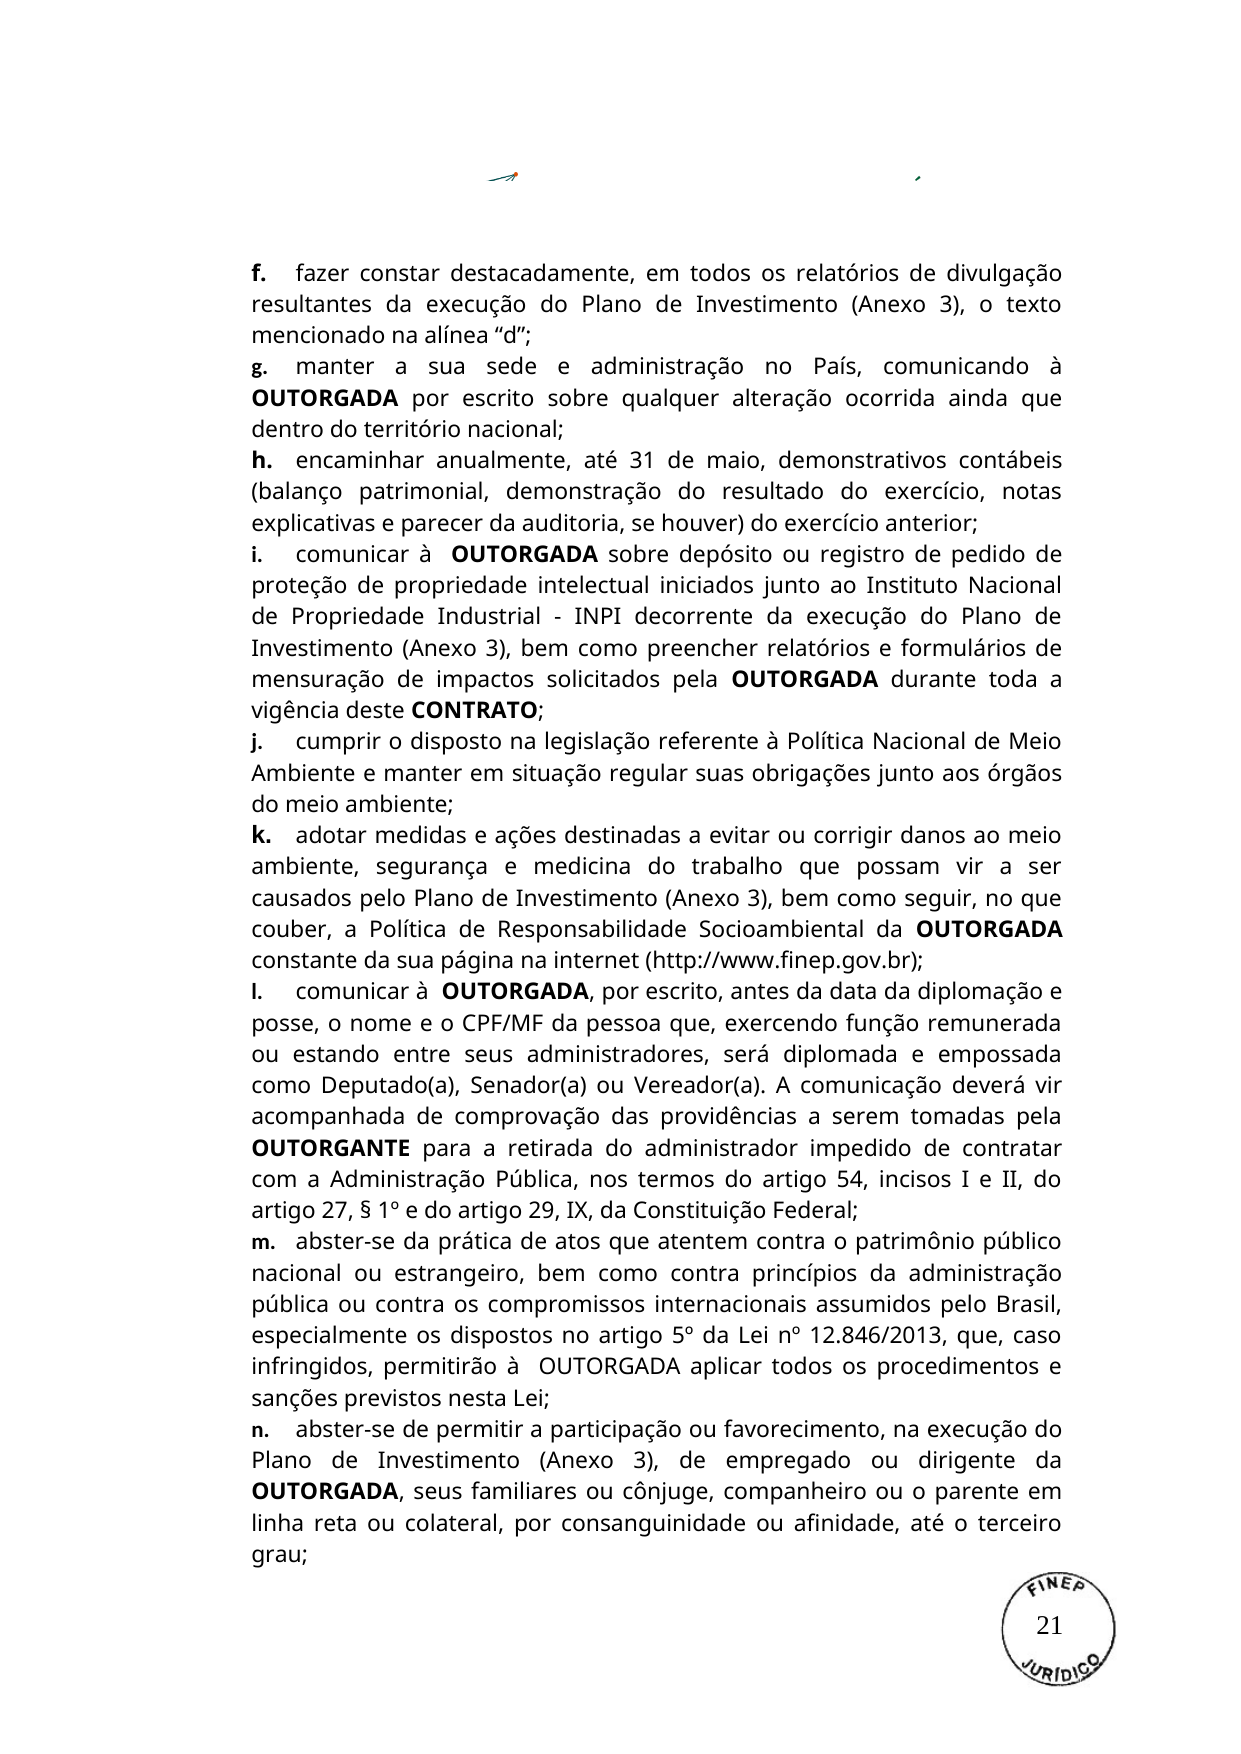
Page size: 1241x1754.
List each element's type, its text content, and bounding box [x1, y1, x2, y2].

list comunicar à OUTORGADA, por escrito, antes da data da diplomação e posse, o nome e o CPF/MF da pessoa que, exercendo função remunerada ou estando entre seus administradores, será diplomada e empossada como Deputado(a), Senador(a) ou Vereador(a). A comunicação deverá vir acompanhada de comprovação das providências a serem tomadas pela OUTORGANTE para a retirada do administrador impedido de contratar com a Administração Pública, nos termos do artigo 54, incisos I e II, do artigo 27, § 1º e do artigo 29, IX, da Constituição Federal; [251, 975, 1063, 1225]
list adotar medidas e ações destinadas a evitar ou corrigir danos ao meio ambiente, segurança e medicina do trabalho que possam vir a ser causados pelo Plano de Investimento (Anexo 3), bem como seguir, no que couber, a Política de Responsabilidade Socioambiental da OUTORGADA constante da sua página na internet (http://www.finep.gov.br); [251, 819, 1063, 975]
list encaminhar anualmente, até 31 de maio, demonstrativos contábeis (balanço patrimonial, demonstração do resultado do exercício, notas explicativas e parecer da auditoria, se houver) do exercício anterior; [251, 444, 1063, 538]
list abster-se de permitir a participação ou favorecimento, na execução do Plano de Investimento (Anexo 3), de empregado ou dirigente da OUTORGADA, seus familiares ou cônjuge, companheiro ou o parente em linha reta ou colateral, por consanguinidade ou afinidade, até o terceiro grau; [251, 1413, 1063, 1569]
list abster-se da prática de atos que atentem contra o patrimônio público nacional ou estrangeiro, bem como contra princípios da administração pública ou contra os compromissos internacionais assumidos pelo Brasil, especialmente os dispostos no artigo 5º da Lei nº 12.846/2013, que, caso infringidos, permitirão à OUTORGADA aplicar todos os procedimentos e sanções previstos nesta Lei; [251, 1225, 1063, 1413]
list cumprir o disposto na legislação referente à Política Nacional de Meio Ambiente e manter em situação regular suas obrigações junto aos órgãos do meio ambiente; [251, 725, 1063, 819]
list fazer constar destacadamente, em todos os relatórios de divulgação resultantes da execução do Plano de Investimento (Anexo 3), o texto mencionado na alínea “d”; [251, 256, 1063, 350]
list comunicar à OUTORGADA sobre depósito ou registro de pedido de proteção de propriedade intelectual iniciados junto ao Instituto Nacional de Propriedade Industrial - INPI decorrente da execução do Plano de Investimento (Anexo 3), bem como preencher relatórios e formulários de mensuração de impactos solicitados pela OUTORGADA durante toda a vigência deste CONTRATO; [251, 538, 1063, 725]
list manter a sua sede e administração no País, comunicando à OUTORGADA por escrito sobre qualquer alteração ocorrida ainda que dentro do território nacional; [251, 350, 1063, 444]
